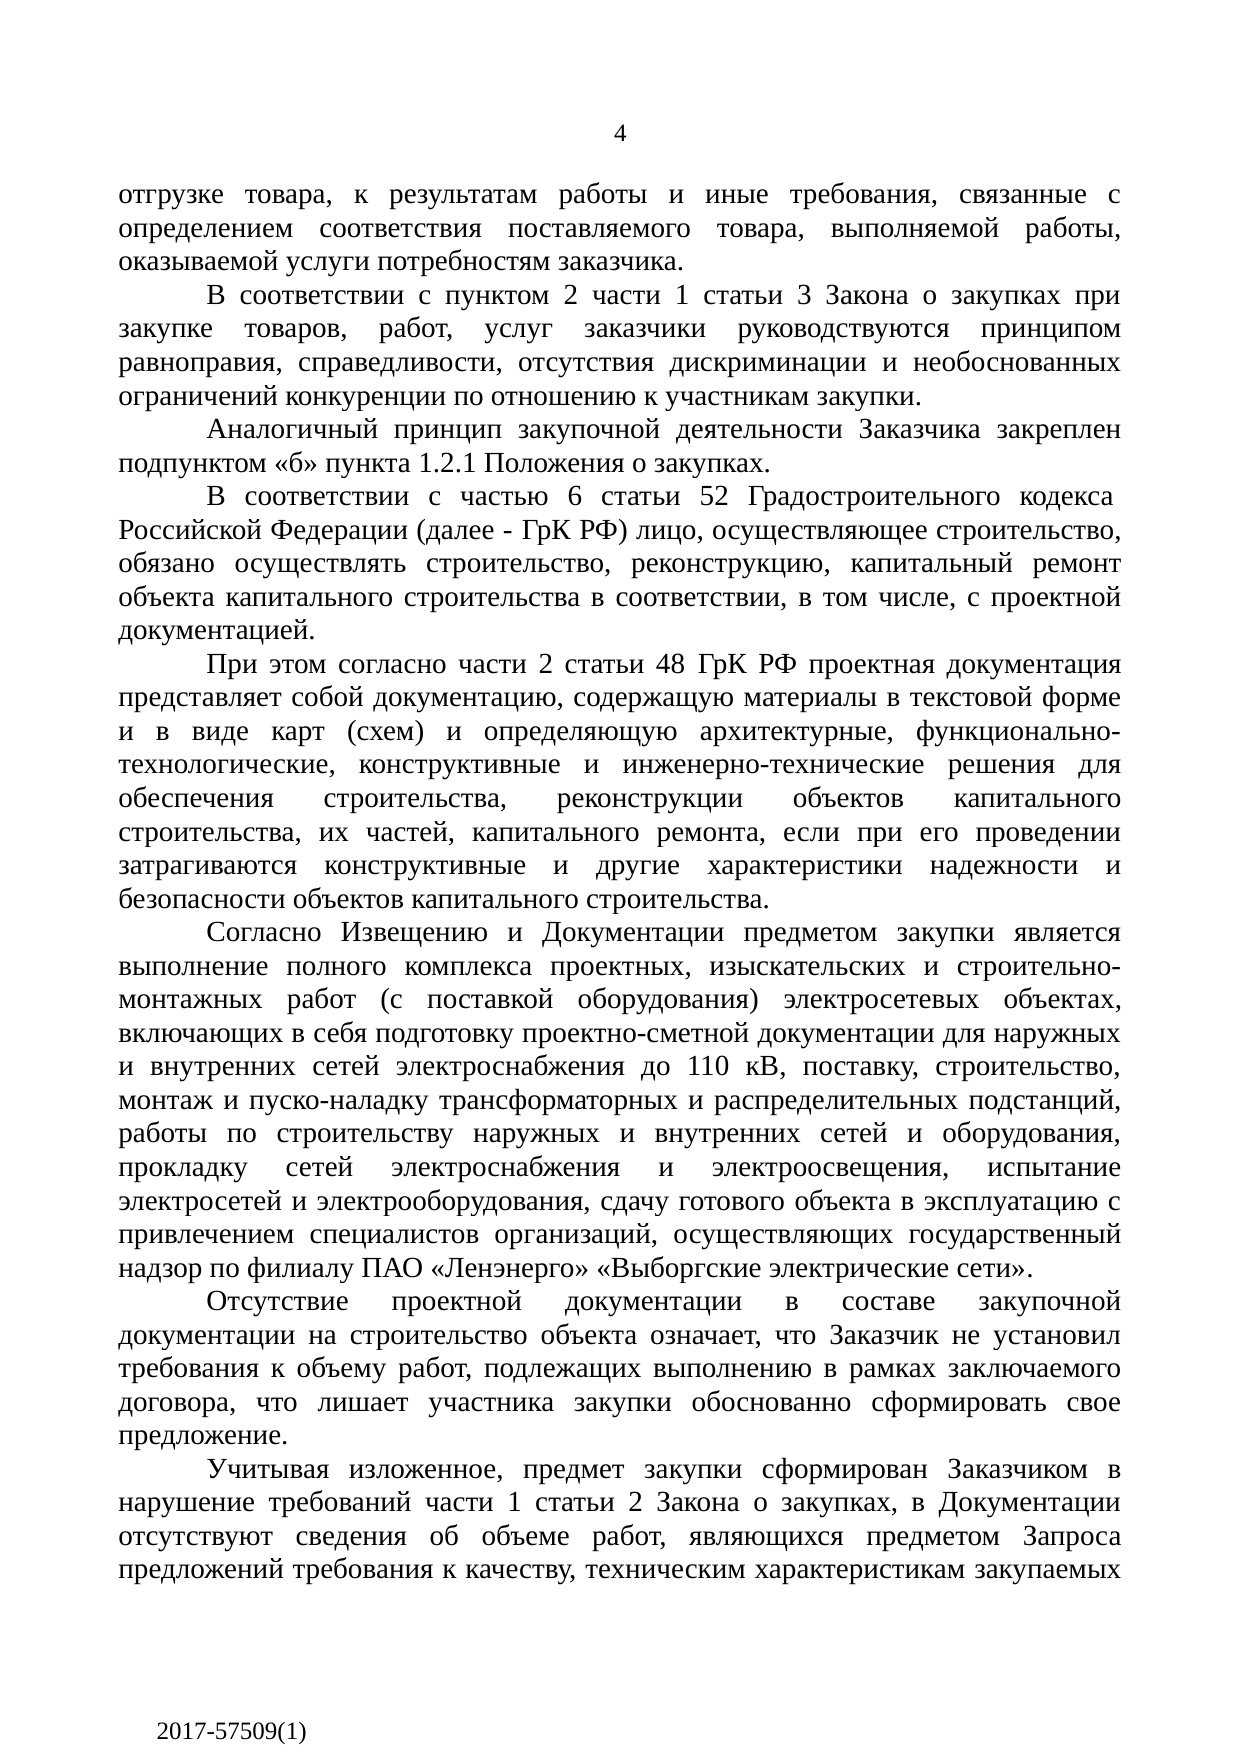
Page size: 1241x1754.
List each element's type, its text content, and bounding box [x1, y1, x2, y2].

text отгрузке товара, к результатам работы и иные требования, связанные с определением соответствия поставляемого товара, выполняемой работы, оказываемой услуги потребностям заказчика. [118, 176, 1122, 277]
text Согласно Извещению и Документации предметом закупки является выполнение полного комплекса проектных, изыскательских и строительно-монтажных работ (с поставкой оборудования) электросетевых объектах, включающих в себя подготовку проектно-сметной документации для наружных и внутренних сетей электроснабжения до 110 кВ, поставку, строительство, монтаж и пуско-наладку трансформаторных и распределительных подстанций, работы по строительству наружных и внутренних сетей и оборудования, прокладку сетей электроснабжения и электроосвещения, испытание электросетей и электрооборудования, сдачу готового объекта в эксплуатацию с привлечением специалистов организаций, осуществляющих государственный надзор по филиалу ПАО «Ленэнерго» «Выборгские электрические сети». [118, 914, 1122, 1283]
text В соответствии с пунктом 2 части 1 статьи 3 Закона о закупках при закупке товаров, работ, услуг заказчики руководствуются принципом равноправия, справедливости, отсутствия дискриминации и необоснованных ограничений конкуренции по отношению к участникам закупки. [118, 277, 1122, 411]
text Аналогичный принцип закупочной деятельности Заказчика закреплен подпунктом «б» пункта 1.2.1 Положения о закупках. [118, 411, 1122, 478]
text Учитывая изложенное, предмет закупки сформирован Заказчиком в нарушение требований части 1 статьи 2 Закона о закупках, в Документации отсутствуют сведения об объеме работ, являющихся предметом Запроса предложений требования к качеству, техническим характеристикам закупаемых [118, 1451, 1122, 1585]
text Отсутствие проектной документации в составе закупочной документации на строительство объекта означает, что Заказчик не установил требования к объему работ, подлежащих выполнению в рамках заключаемого договора, что лишает участника закупки обоснованно сформировать свое предложение. [118, 1283, 1122, 1451]
text В соответствии с частью 6 статьи 52 Градостроительного кодекса Российской Федерации (далее - ГрК РФ) лицо, осуществляющее строительство, обязано осуществлять строительство, реконструкцию, капитальный ремонт объекта капитального строительства в соответствии, в том числе, с проектной документацией. [118, 478, 1122, 646]
text При этом согласно части 2 статьи 48 ГрК РФ проектная документация представляет собой документацию, содержащую материалы в текстовой форме и в виде карт (схем) и определяющую архитектурные, функционально-технологические, конструктивные и инженерно-технические решения для обеспечения строительства, реконструкции объектов капитального строительства, их частей, капитального ремонта, если при его проведении затрагиваются конструктивные и другие характеристики надежности и безопасности объектов капитального строительства. [118, 646, 1122, 914]
